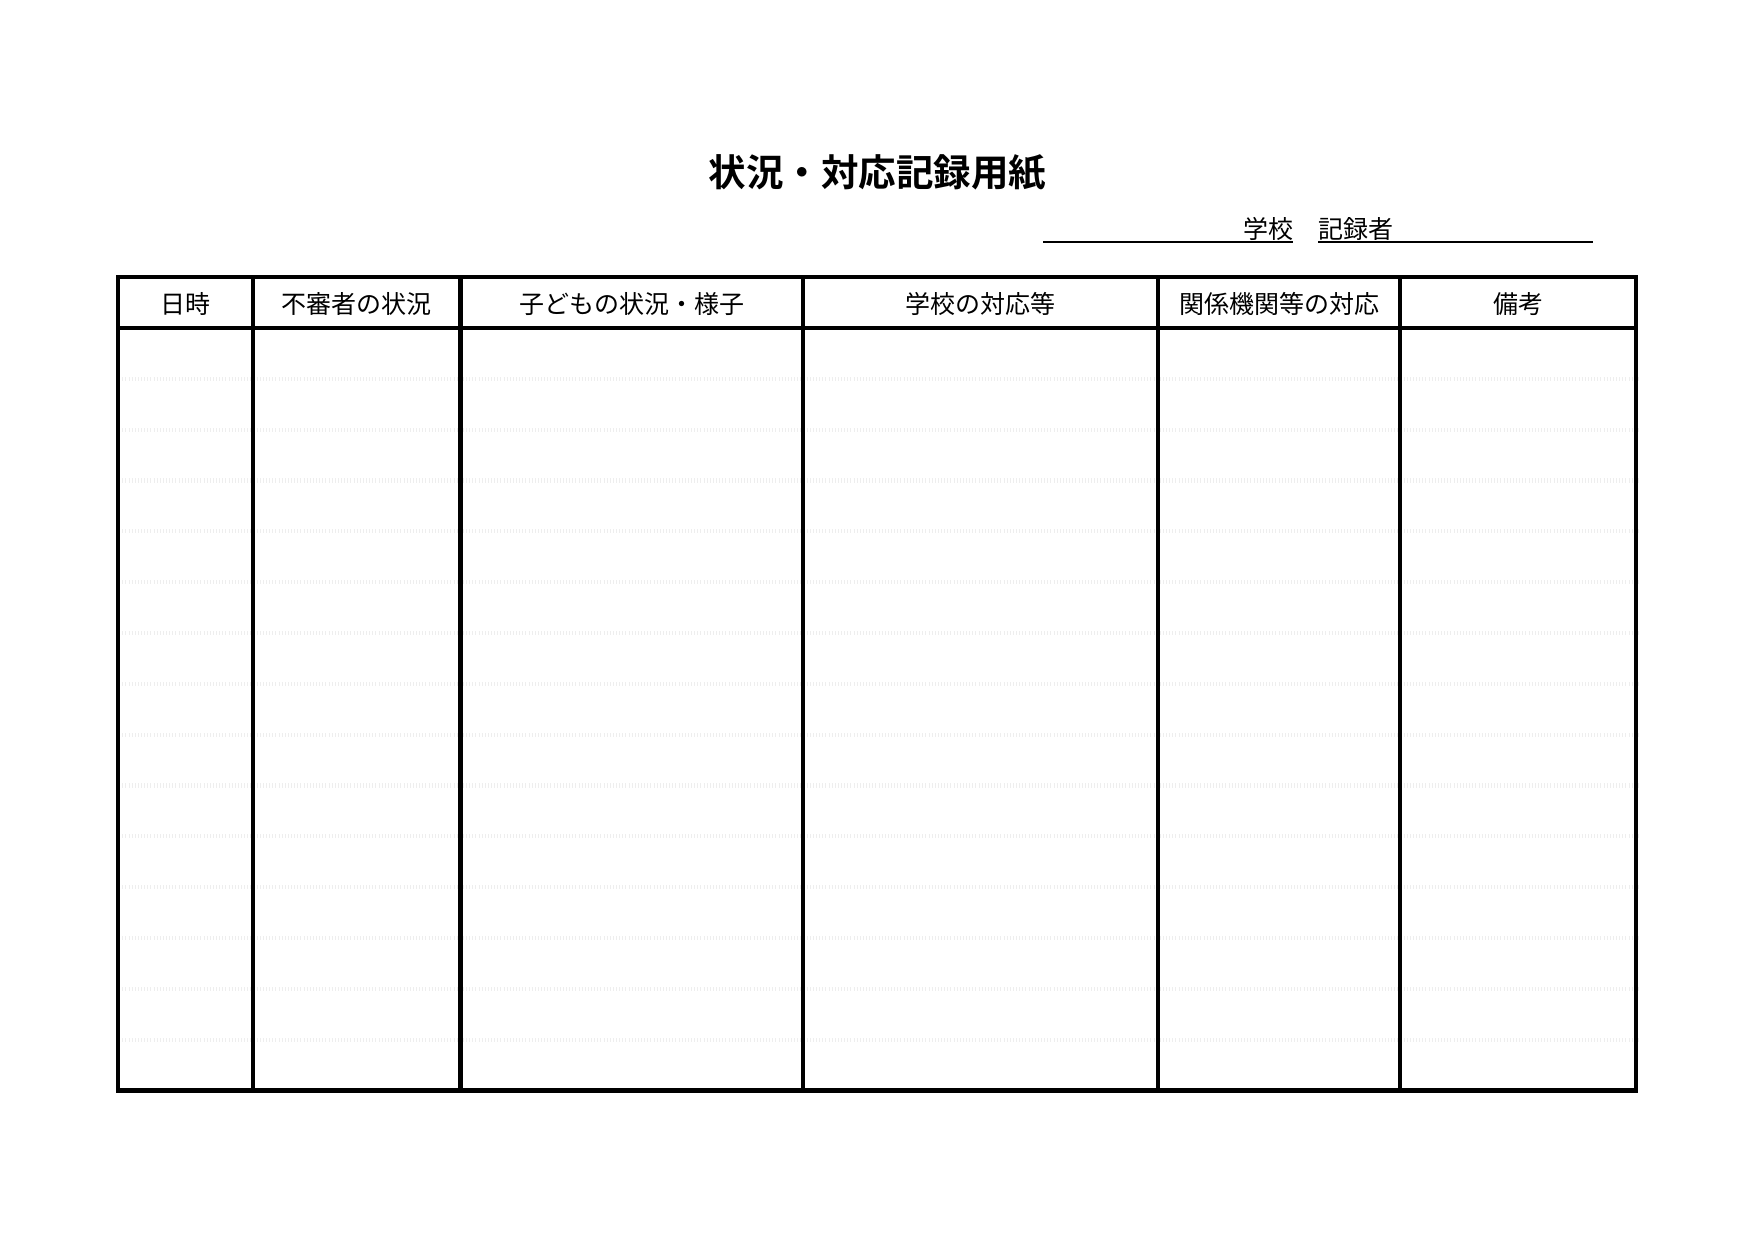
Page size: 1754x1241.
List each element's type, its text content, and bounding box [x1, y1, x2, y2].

table_cell [1402, 733, 1634, 783]
table_cell [1402, 529, 1634, 580]
table_cell [255, 987, 458, 1037]
table_cell [805, 529, 1156, 580]
table_cell [1160, 885, 1398, 936]
table_cell [255, 1038, 458, 1088]
table_cell [463, 987, 801, 1037]
table_cell [1160, 631, 1398, 682]
table_cell [1160, 580, 1398, 631]
table_cell [120, 428, 251, 478]
table_cell [1402, 783, 1634, 834]
table_cell [1402, 428, 1634, 478]
table_cell [1160, 529, 1398, 580]
table_cell [463, 682, 801, 732]
table_cell [1160, 1038, 1398, 1088]
table_cell [1402, 377, 1634, 427]
table_cell [120, 1038, 251, 1088]
table_cell [1402, 1038, 1634, 1088]
text 学校 記録者 [118, 210, 1636, 246]
table_cell [1402, 936, 1634, 987]
table_cell [1160, 682, 1398, 732]
table_cell [255, 682, 458, 732]
table_cell [120, 987, 251, 1037]
table_cell [255, 428, 458, 478]
table_cell [255, 330, 458, 377]
table_cell [805, 987, 1156, 1037]
table_cell [120, 478, 251, 529]
table_cell [255, 529, 458, 580]
table_cell [255, 580, 458, 631]
table_cell [805, 428, 1156, 478]
table_cell [463, 631, 801, 682]
table_cell [805, 936, 1156, 987]
table_cell [463, 529, 801, 580]
table_cell [1160, 987, 1398, 1037]
table_cell [120, 529, 251, 580]
table_cell [805, 733, 1156, 783]
table_cell [120, 330, 251, 377]
table_cell [120, 580, 251, 631]
table_cell [1160, 936, 1398, 987]
table_cell [805, 330, 1156, 377]
table_cell [1160, 834, 1398, 885]
table_cell [255, 631, 458, 682]
table_cell [805, 478, 1156, 529]
table_cell [805, 834, 1156, 885]
table_cell [463, 377, 801, 427]
table_cell [1402, 580, 1634, 631]
table_cell [120, 682, 251, 732]
table_header 子どもの状況・様子 [463, 279, 801, 326]
table_header 不審者の状況 [255, 279, 458, 326]
table_cell [1160, 428, 1398, 478]
table_cell [805, 377, 1156, 427]
table_cell [805, 631, 1156, 682]
table_cell [805, 580, 1156, 631]
table_cell [463, 1038, 801, 1088]
table_cell [805, 1038, 1156, 1088]
table_cell [1160, 377, 1398, 427]
table_cell [120, 885, 251, 936]
table_cell [463, 834, 801, 885]
table_header 関係機関等の対応 [1160, 279, 1398, 326]
table_cell [120, 834, 251, 885]
table_cell [120, 733, 251, 783]
table_header 備考 [1402, 279, 1634, 326]
table_cell [463, 428, 801, 478]
table_cell [255, 936, 458, 987]
table_cell [1402, 682, 1634, 732]
table_cell [120, 783, 251, 834]
table_cell [463, 885, 801, 936]
table_cell [463, 783, 801, 834]
table_cell [805, 783, 1156, 834]
table_cell [255, 733, 458, 783]
table_cell [463, 330, 801, 377]
table_cell [255, 377, 458, 427]
table_cell [1160, 330, 1398, 377]
table_cell [1402, 987, 1634, 1037]
table_header 日時 [120, 279, 251, 326]
table_cell [255, 834, 458, 885]
table_cell [805, 885, 1156, 936]
table_cell [120, 631, 251, 682]
table_cell [255, 478, 458, 529]
table_cell [120, 377, 251, 427]
table_cell [463, 478, 801, 529]
table_cell [805, 682, 1156, 732]
table_cell [463, 733, 801, 783]
table_cell [255, 783, 458, 834]
table_cell [1402, 834, 1634, 885]
table_header 学校の対応等 [805, 279, 1156, 326]
table_cell [1402, 885, 1634, 936]
table_cell [463, 580, 801, 631]
table_cell [1160, 783, 1398, 834]
table_cell [255, 885, 458, 936]
table_cell [1160, 478, 1398, 529]
table_cell [1402, 478, 1634, 529]
table_cell [1402, 330, 1634, 377]
table_cell [120, 936, 251, 987]
title 状況・対応記録用紙 [118, 143, 1636, 197]
table_cell [1160, 733, 1398, 783]
table_cell [463, 936, 801, 987]
table_cell [1402, 631, 1634, 682]
